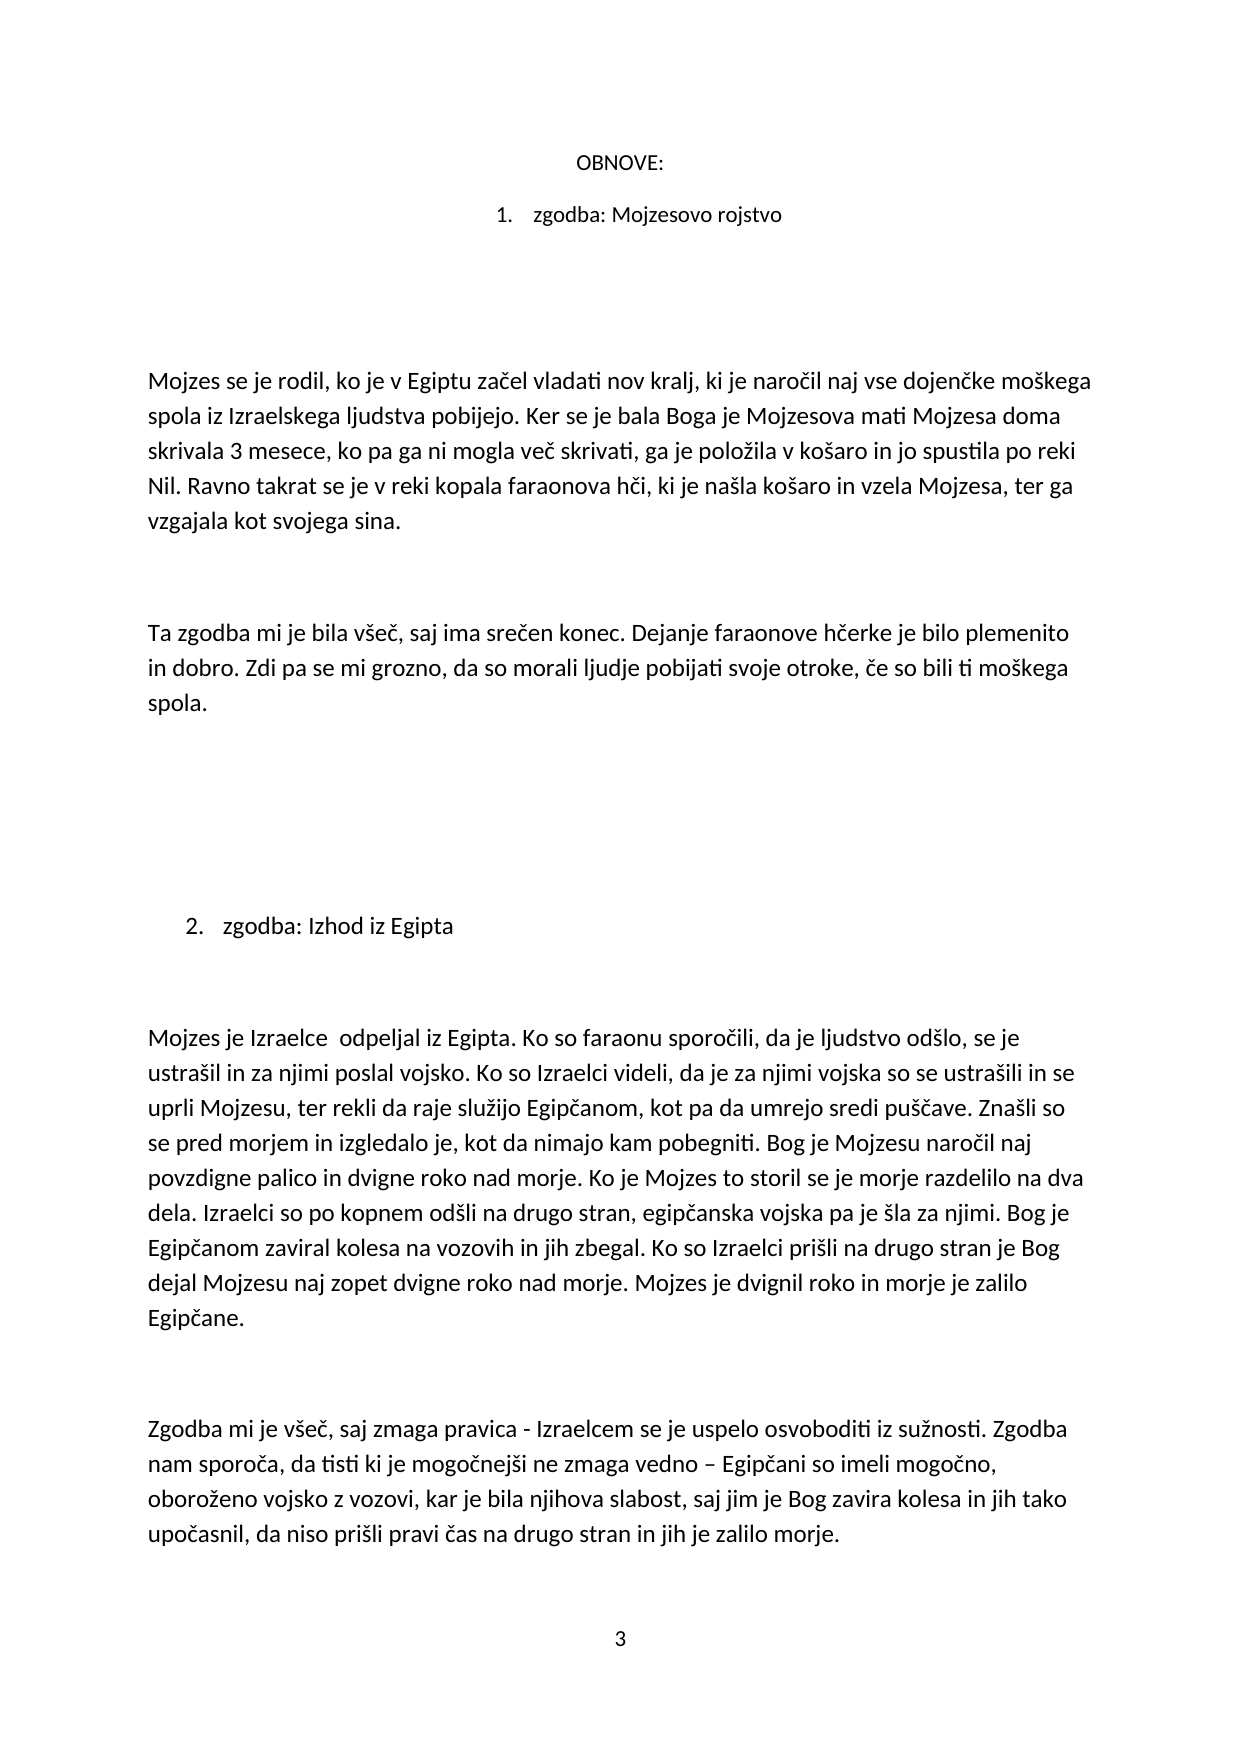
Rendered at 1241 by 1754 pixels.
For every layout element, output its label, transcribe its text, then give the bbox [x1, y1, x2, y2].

text Zgodba mi je všeč, saj zmaga pravica - Izraelcem se je uspelo osvoboditi iz sužnosti. Zgodba nam sporoča, da tisti ki je mogočnejši ne zmaga vedno – Egipčani so imeli mogočno, oboroženo vojsko z vozovi, kar je bila njihova slabost, saj jim je Bog zavira kolesa in jih tako upočasnil, da niso prišli pravi čas na drugo stran in jih je zalilo morje. [148, 1414, 1093, 1549]
text Ta zgodba mi je bila všeč, saj ima srečen konec. Dejanje faraonove hčerke je bilo plemenito in dobro. Zdi pa se mi grozno, da so morali ljudje pobijati svoje otroke, če so bili ti moškega spola. [148, 617, 1093, 717]
list zgodba: Mojzesovo rojstvo [185, 201, 1093, 229]
text OBNOVE: [148, 148, 1093, 176]
list zgodba: Izhod iz Egipta [185, 910, 1093, 941]
text Mojzes se je rodil, ko je v Egiptu začel vladati nov kralj, ki je naročil naj vse dojenčke moškega spola iz Izraelskega ljudstva pobijejo. Ker se je bala Boga je Mojzesova mati Mojzesa doma skrivala 3 mesece, ko pa ga ni mogla več skrivati, ga je položila v košaro in jo spustila po reki Nil. Ravno takrat se je v reki kopala faraonova hči, ki je našla košaro in vzela Mojzesa, ter ga vzgajala kot svojega sina. [148, 365, 1093, 536]
text Mojzes je Izraelce odpeljal iz Egipta. Ko so faraonu sporočili, da je ljudstvo odšlo, se je ustrašil in za njimi poslal vojsko. Ko so Izraelci videli, da je za njimi vojska so se ustrašili in se uprli Mojzesu, ter rekli da raje služijo Egipčanom, kot pa da umrejo sredi puščave. Znašli so se pred morjem in izgledalo je, kot da nimajo kam pobegniti. Bog je Mojzesu naročil naj povzdigne palico in dvigne roko nad morje. Ko je Mojzes to storil se je morje razdelilo na dva dela. Izraelci so po kopnem odšli na drugo stran, egipčanska vojska pa je šla za njimi. Bog je Egipčanom zaviral kolesa na vozovih in jih zbegal. Ko so Izraelci prišli na drugo stran je Bog dejal Mojzesu naj zopet dvigne roko nad morje. Mojzes je dvignil roko in morje je zalilo Egipčane. [148, 1022, 1093, 1332]
